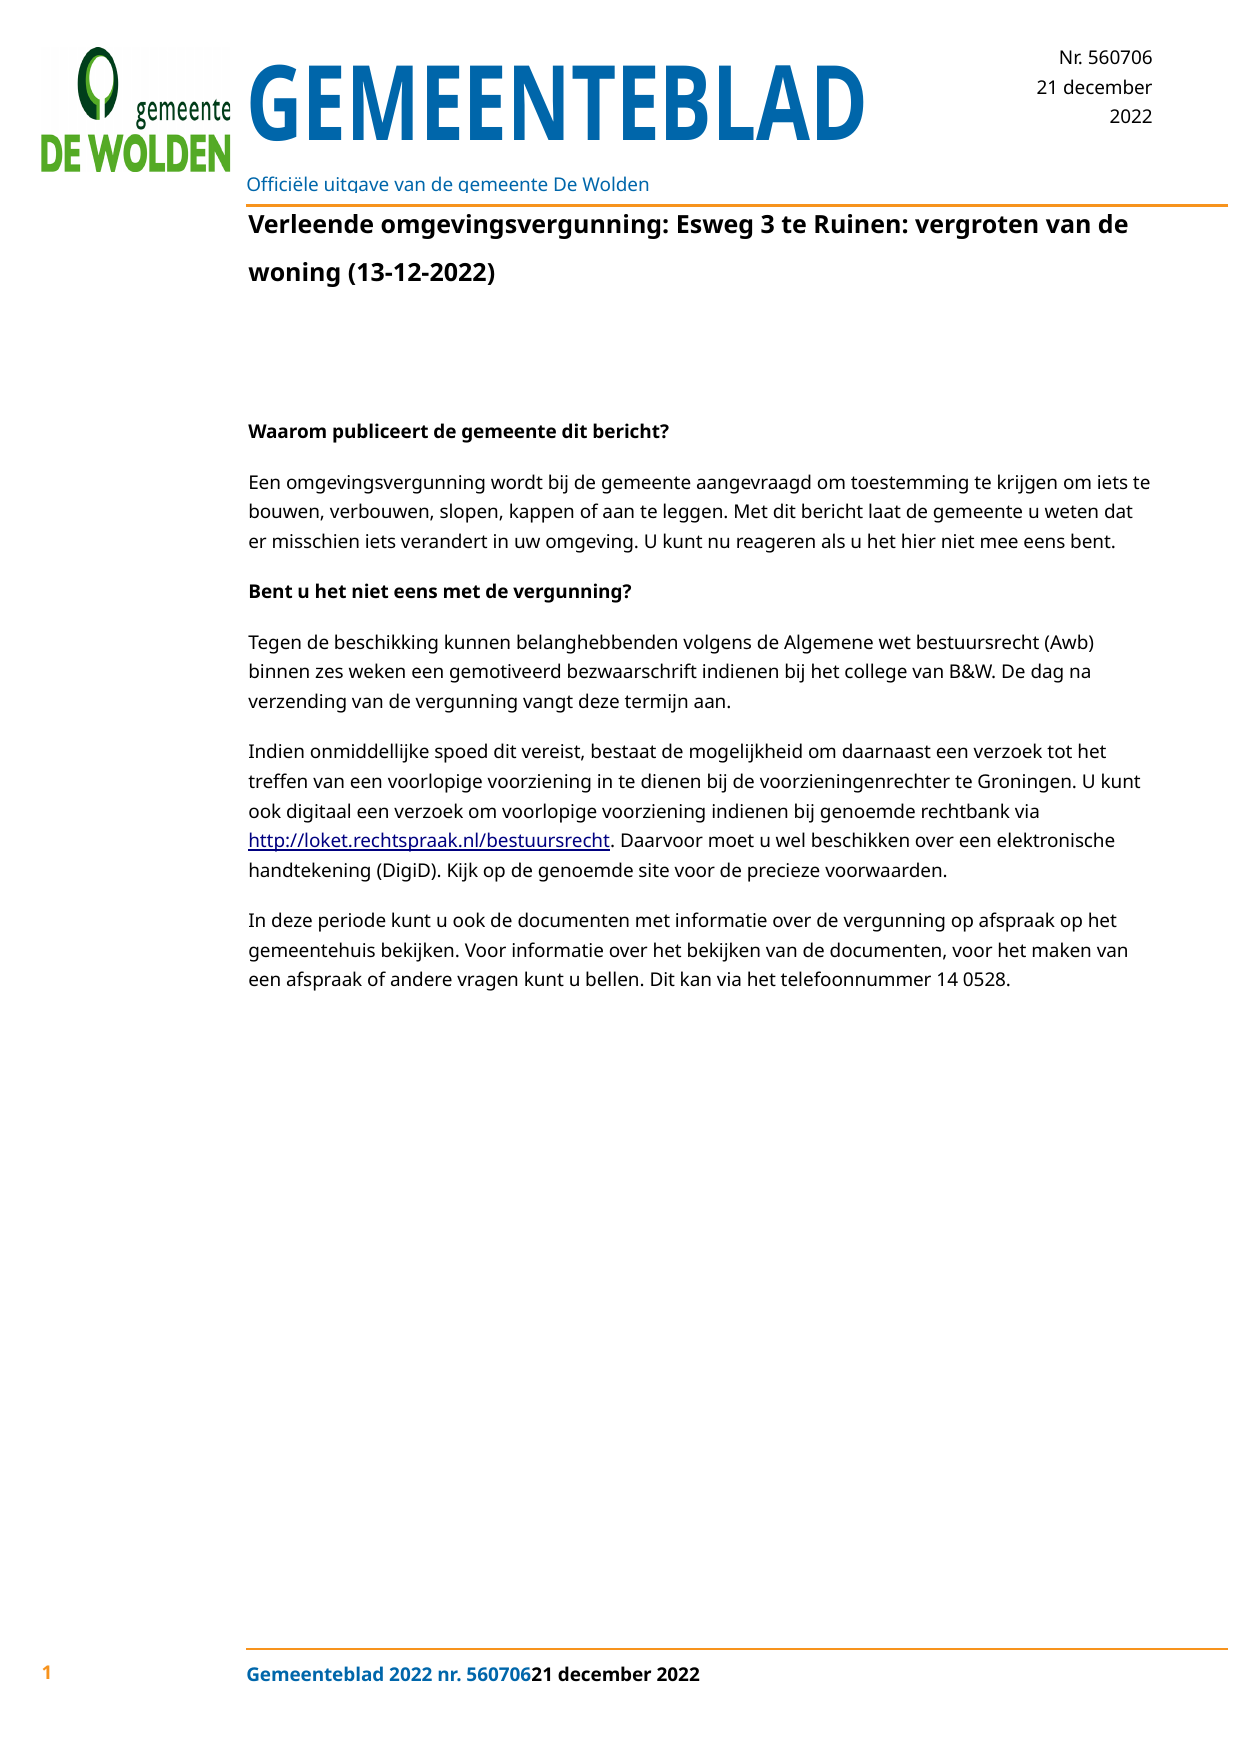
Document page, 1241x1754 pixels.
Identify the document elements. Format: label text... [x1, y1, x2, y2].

text Indien onmiddellijke spoed dit vereist, bestaat de mogelijkheid om daarnaast een verzoek tot het treffen van een voorlopige voorziening in te dienen bij de voorzieningenrechter te Groningen. U kunt ook digitaal een verzoek om voorlopige voorziening indienen bij genoemde rechtbank via http://loket.rechtspraak.nl/bestuursrecht. Daarvoor moet u wel beschikken over een elektronische handtekening (DigiD). Kijk op de genoemde site voor de precieze voorwaarden. [248, 739, 1152, 883]
text Bent u het niet eens met de vergunning? [248, 579, 1152, 604]
text Een omgevingsvergunning wordt bij de gemeente aangevraagd om toestemming te krijgen om iets te bouwen, verbouwen, slopen, kappen of aan te leggen. Met dit bericht laat de gemeente u weten dat er misschien iets verandert in uw omgeving. U kunt nu reageren als u het hier niet mee eens bent. [248, 469, 1152, 554]
text Tegen de beschikking kunnen belanghebbenden volgens de Algemene wet bestuursrecht (Awb) binnen zes weken een gemotiveerd bezwaarschrift indienen bij het college van B&W. De dag na verzending van de vergunning vangt deze termijn aan. [248, 629, 1152, 714]
text Waarom publiceert de gemeente dit bericht? [248, 419, 1152, 444]
text In deze periode kunt u ook de documenten met informatie over de vergunning op afspraak op het gemeentehuis bekijken. Voor informatie over het bekijken van de documenten, voor het maken van een afspraak of andere vragen kunt u bellen. Dit kan via het telefoonnummer 14 0528. [248, 907, 1152, 992]
text Verleende omgevingsvergunning: Esweg 3 te Ruinen: vergroten van de woning (13-12-2022) [248, 207, 1152, 288]
picture [41, 47, 231, 172]
